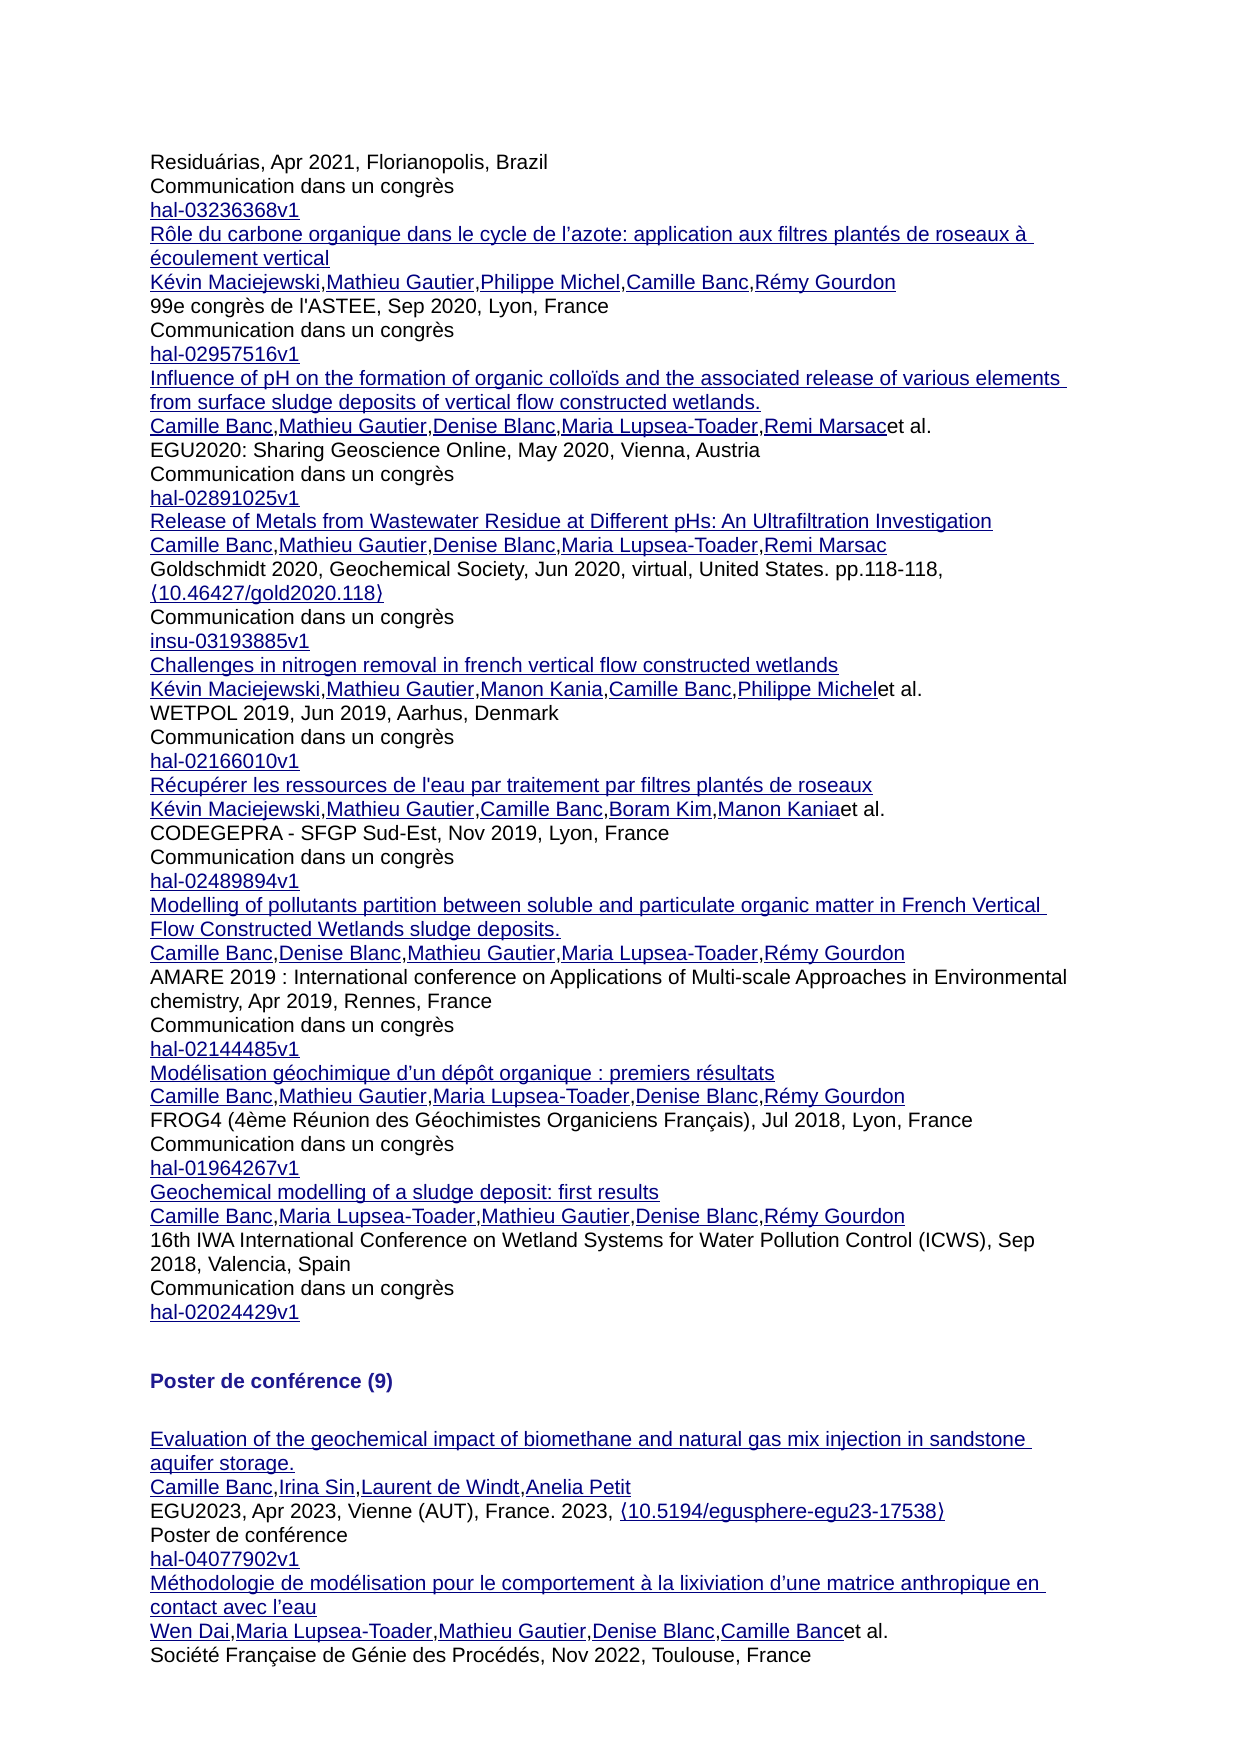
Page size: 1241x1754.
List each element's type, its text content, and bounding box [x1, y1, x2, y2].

table_header Evaluation of the geochemical impact of biomethane and natural gas mix injection in sandstone aquifer storage. Camille Banc,Irina Sin,Laurent de Windt,Anelia Petit EGU2023, Apr 2023, Vienne (AUT), France. 2023, ⟨10.5194/egusphere-egu23-17538⟩ Poster de conférence hal-04077902v1 [150, 1427, 1090, 1571]
table_cell Rôle du carbone organique dans le cycle de l’azote: application aux filtres plantés de roseaux à écoulement vertical Kévin Maciejewski,Mathieu Gautier,Philippe Michel,Camille Banc,Rémy Gourdon 99e congrès de l'ASTEE, Sep 2020, Lyon, France Communication dans un congrès hal-02957516v1 [150, 222, 1090, 366]
table_cell Modélisation géochimique d’un dépôt organique : premiers résultats Camille Banc,Mathieu Gautier,Maria Lupsea-Toader,Denise Blanc,Rémy Gourdon FROG4 (4ème Réunion des Géochimistes Organiciens Français), Jul 2018, Lyon, France Communication dans un congrès hal-01964267v1 [150, 1060, 1090, 1180]
table_cell Modelling of pollutants partition between soluble and particulate organic matter in French Vertical Flow Constructed Wetlands sludge deposits. Camille Banc,Denise Blanc,Mathieu Gautier,Maria Lupsea-Toader,Rémy Gourdon AMARE 2019 : International conference on Applications of Multi-scale Approaches in Environmental chemistry, Apr 2019, Rennes, France Communication dans un congrès hal-02144485v1 [150, 893, 1090, 1060]
table_cell Geochemical modelling of a sludge deposit: first results Camille Banc,Maria Lupsea-Toader,Mathieu Gautier,Denise Blanc,Rémy Gourdon 16th IWA International Conference on Wetland Systems for Water Pollution Control (ICWS), Sep 2018, Valencia, Spain Communication dans un congrès hal-02024429v1 [150, 1180, 1090, 1324]
table_cell Challenges in nitrogen removal in french vertical flow constructed wetlands Kévin Maciejewski,Mathieu Gautier,Manon Kania,Camille Banc,Philippe Michelet al. WETPOL 2019, Jun 2019, Aarhus, Denmark Communication dans un congrès hal-02166010v1 [150, 653, 1090, 773]
subtitle Poster de conférence (9) [150, 1369, 1090, 1393]
table_cell Release of Metals from Wastewater Residue at Different pHs: An Ultrafiltration Investigation Camille Banc,Mathieu Gautier,Denise Blanc,Maria Lupsea-Toader,Remi Marsac Goldschmidt 2020, Geochemical Society, Jun 2020, virtual, United States. pp.118-118, ⟨10.46427/gold2020.118⟩ Communication dans un congrès insu-03193885v1 [150, 509, 1090, 653]
table_cell Méthodologie de modélisation pour le comportement à la lixiviation d’une matrice anthropique en contact avec l’eau Wen Dai,Maria Lupsea-Toader,Mathieu Gautier,Denise Blanc,Camille Bancet al. Société Française de Génie des Procédés, Nov 2022, Toulouse, France [150, 1571, 1090, 1667]
table_cell Récupérer les ressources de l'eau par traitement par filtres plantés de roseaux Kévin Maciejewski,Mathieu Gautier,Camille Banc,Boram Kim,Manon Kaniaet al. CODEGEPRA - SFGP Sud-Est, Nov 2019, Lyon, France Communication dans un congrès hal-02489894v1 [150, 773, 1090, 893]
table_cell Caracterização da fração orgânica da camada de depósito de lodo na primeira etapa de um Sistema Francês em operação no Brasil Camila Maria Trein,Camille Banc,Kévin Maciejewski,Mathieu Gautier,Marcos von Sperling V Conferência Panamericana de Sistemas Wetlands para Tratamento e Melhoramento da Qualidade da Água / 5º Simpósio Brasileiro sobre Aplicação de Wetlands Construídos no Tratamento de Águas Residuárias, Apr 2021, Florianopolis, Brazil Communication dans un congrès hal-03236368v1 [150, 150, 1090, 222]
table_cell Influence of pH on the formation of organic colloïds and the associated release of various elements from surface sludge deposits of vertical flow constructed wetlands. Camille Banc,Mathieu Gautier,Denise Blanc,Maria Lupsea-Toader,Remi Marsacet al. EGU2020: Sharing Geoscience Online, May 2020, Vienna, Austria Communication dans un congrès hal-02891025v1 [150, 366, 1090, 509]
